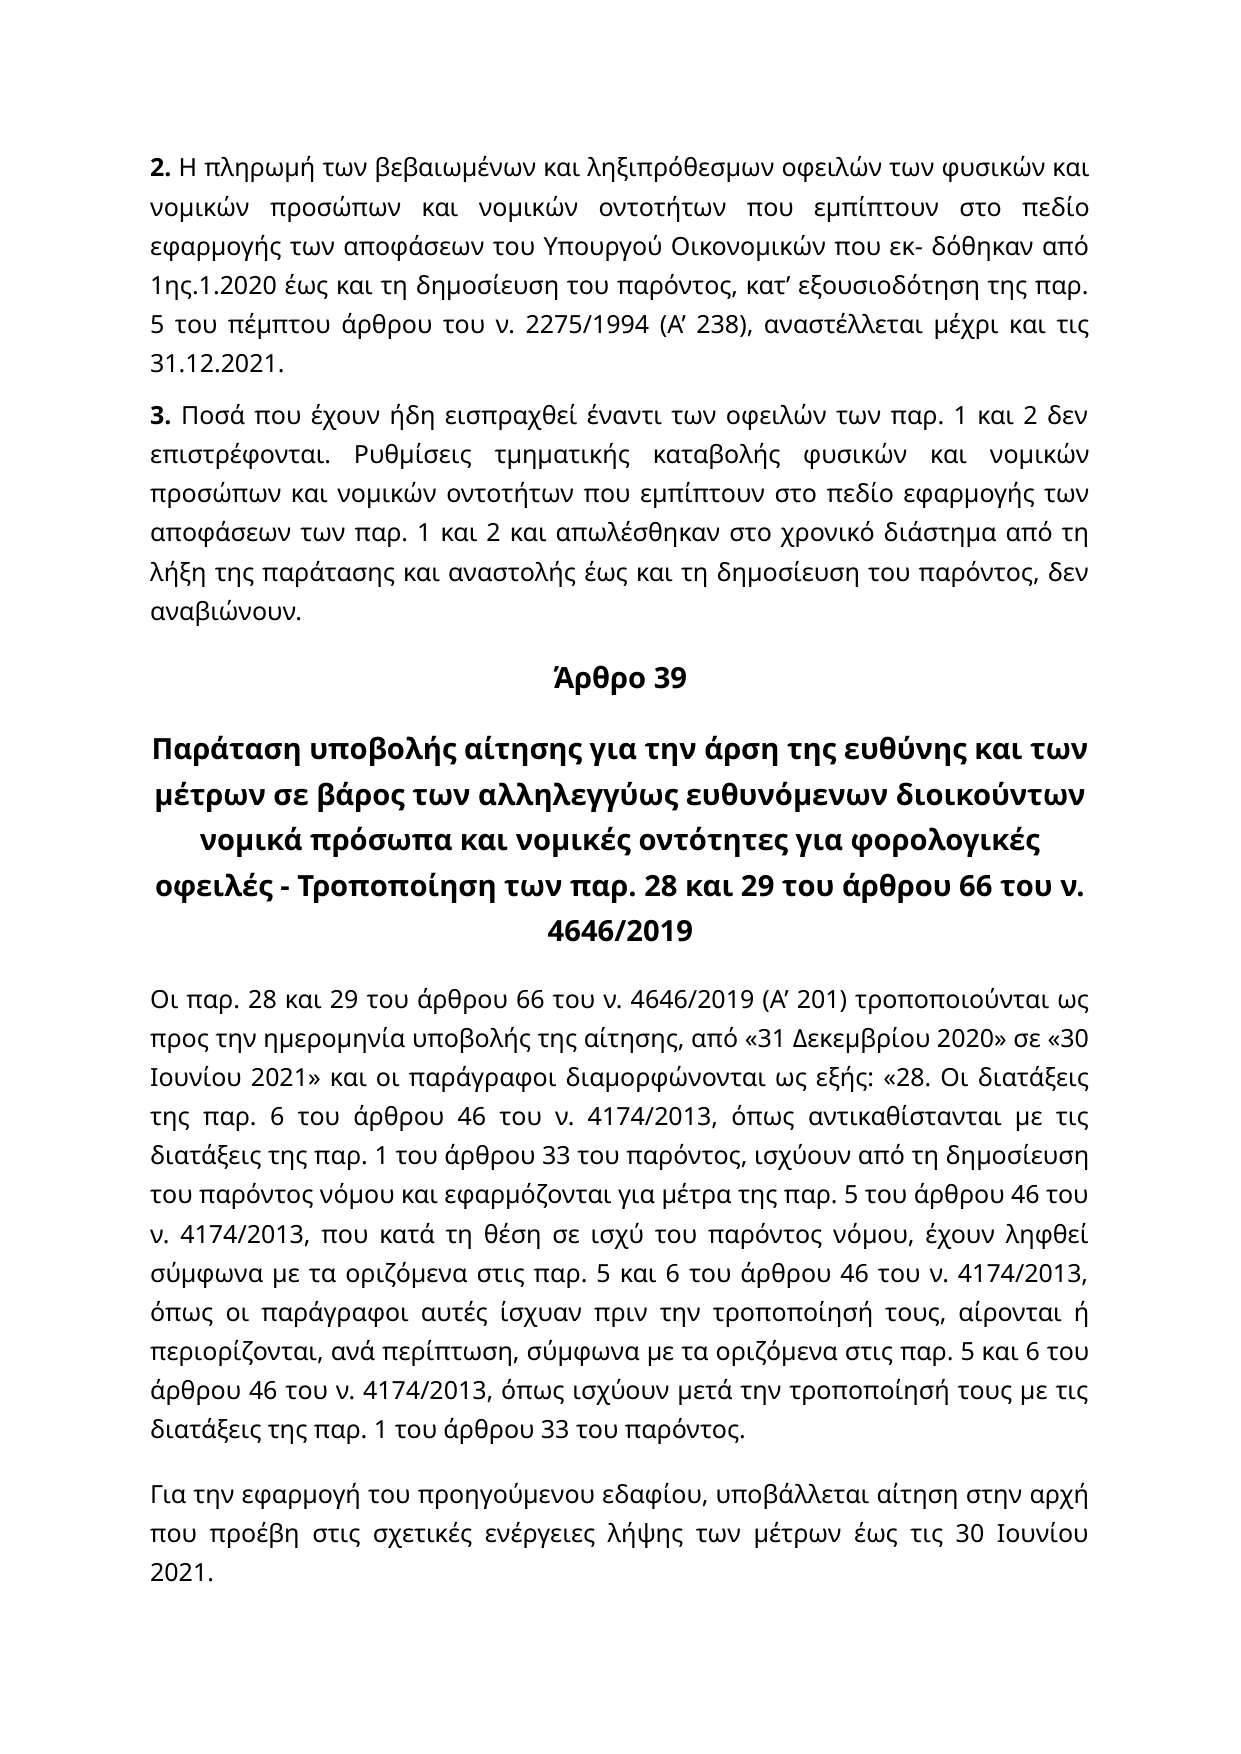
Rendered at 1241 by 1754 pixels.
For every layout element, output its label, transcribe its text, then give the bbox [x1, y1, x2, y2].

text 3. Ποσά που έχουν ήδη εισπραχθεί έναντι των οφειλών των παρ. 1 και 2 δεν επιστρέφονται. Ρυθμίσεις τμηματικής καταβολής φυσικών και νομικών προσώπων και νομικών οντοτήτων που εμπίπτουν στο πεδίο εφαρμογής των αποφάσεων των παρ. 1 και 2 και απωλέσθηκαν στο χρονικό διάστημα από τη λήξη της παράτασης και αναστολής έως και τη δημοσίευση του παρόντος, δεν αναβιώνουν. [150, 397, 1090, 627]
text Οι παρ. 28 και 29 του άρθρου 66 του ν. 4646/2019 (Α’ 201) τροποποιούνται ως προς την ημερομηνία υποβολής της αίτησης, από «31 Δεκεμβρίου 2020» σε «30 Ιουνίου 2021» και οι παράγραφοι διαμορφώνονται ως εξής: «28. Οι διατάξεις της παρ. 6 του άρθρου 46 του ν. 4174/2013, όπως αντικαθίστανται με τις διατάξεις της παρ. 1 του άρθρου 33 του παρόντος, ισχύουν από τη δημοσίευση του παρόντος νόμου και εφαρμόζονται για μέτρα της παρ. 5 του άρθρου 46 του ν. 4174/2013, που κατά τη θέση σε ισχύ του παρόντος νόμου, έχουν ληφθεί σύμφωνα με τα οριζόμενα στις παρ. 5 και 6 του άρθρου 46 του ν. 4174/2013, όπως οι παράγραφοι αυτές ίσχυαν πριν την τροποποίησή τους, αίρονται ή περιορίζονται, ανά περίπτωση, σύμφωνα με τα οριζόμενα στις παρ. 5 και 6 του άρθρου 46 του ν. 4174/2013, όπως ισχύουν μετά την τροποποίησή τους με τις διατάξεις της παρ. 1 του άρθρου 33 του παρόντος. [150, 981, 1090, 1446]
subtitle Άρθρο 39 [150, 657, 1090, 697]
subtitle Παράταση υποβολής αίτησης για την άρση της ευθύνης και των μέτρων σε βάρος των αλληλεγγύως ευθυνόμενων διοικούντων νομικά πρόσωπα και νομικές οντότητες για φορολογικές οφειλές - Τροποποίηση των παρ. 28 και 29 του άρθρου 66 του ν. 4646/2019 [150, 728, 1090, 950]
text 2. Η πληρωμή των βεβαιωμένων και ληξιπρόθεσμων οφειλών των φυσικών και νομικών προσώπων και νομικών οντοτήτων που εμπίπτουν στο πεδίο εφαρμογής των αποφάσεων του Υπουργού Οικονομικών που εκ- δόθηκαν από 1ης.1.2020 έως και τη δημοσίευση του παρόντος, κατ’ εξουσιοδότηση της παρ. 5 του πέμπτου άρθρου του ν. 2275/1994 (Α’ 238), αναστέλλεται μέχρι και τις 31.12.2021. [150, 150, 1090, 380]
text Για την εφαρμογή του προηγούμενου εδαφίου, υποβάλλεται αίτηση στην αρχή που προέβη στις σχετικές ενέργειες λήψης των μέτρων έως τις 30 Ιουνίου 2021. [150, 1476, 1090, 1589]
